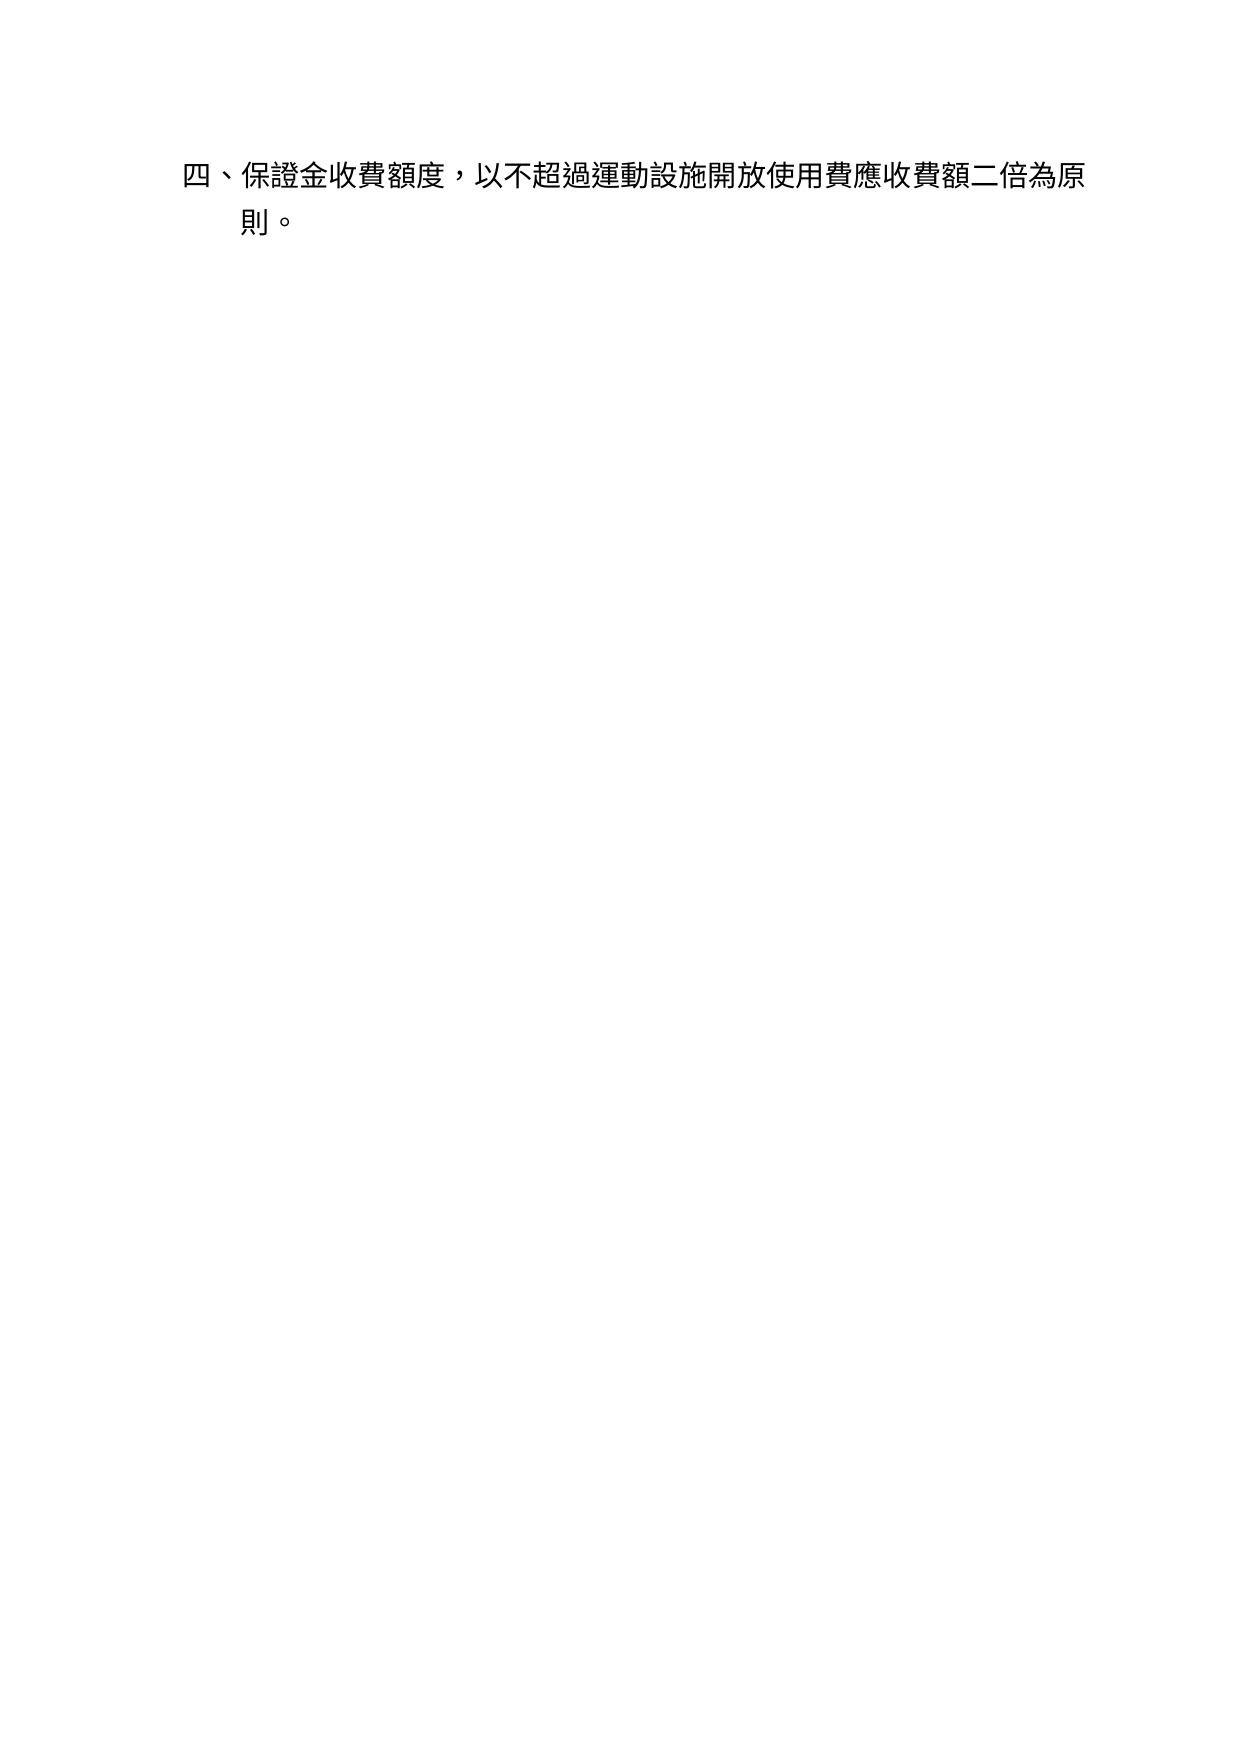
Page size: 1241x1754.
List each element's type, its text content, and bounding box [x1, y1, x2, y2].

text 四、保證金收費額度，以不超過運動設施開放使用費應收費額二倍為原則。 [183, 148, 1092, 243]
